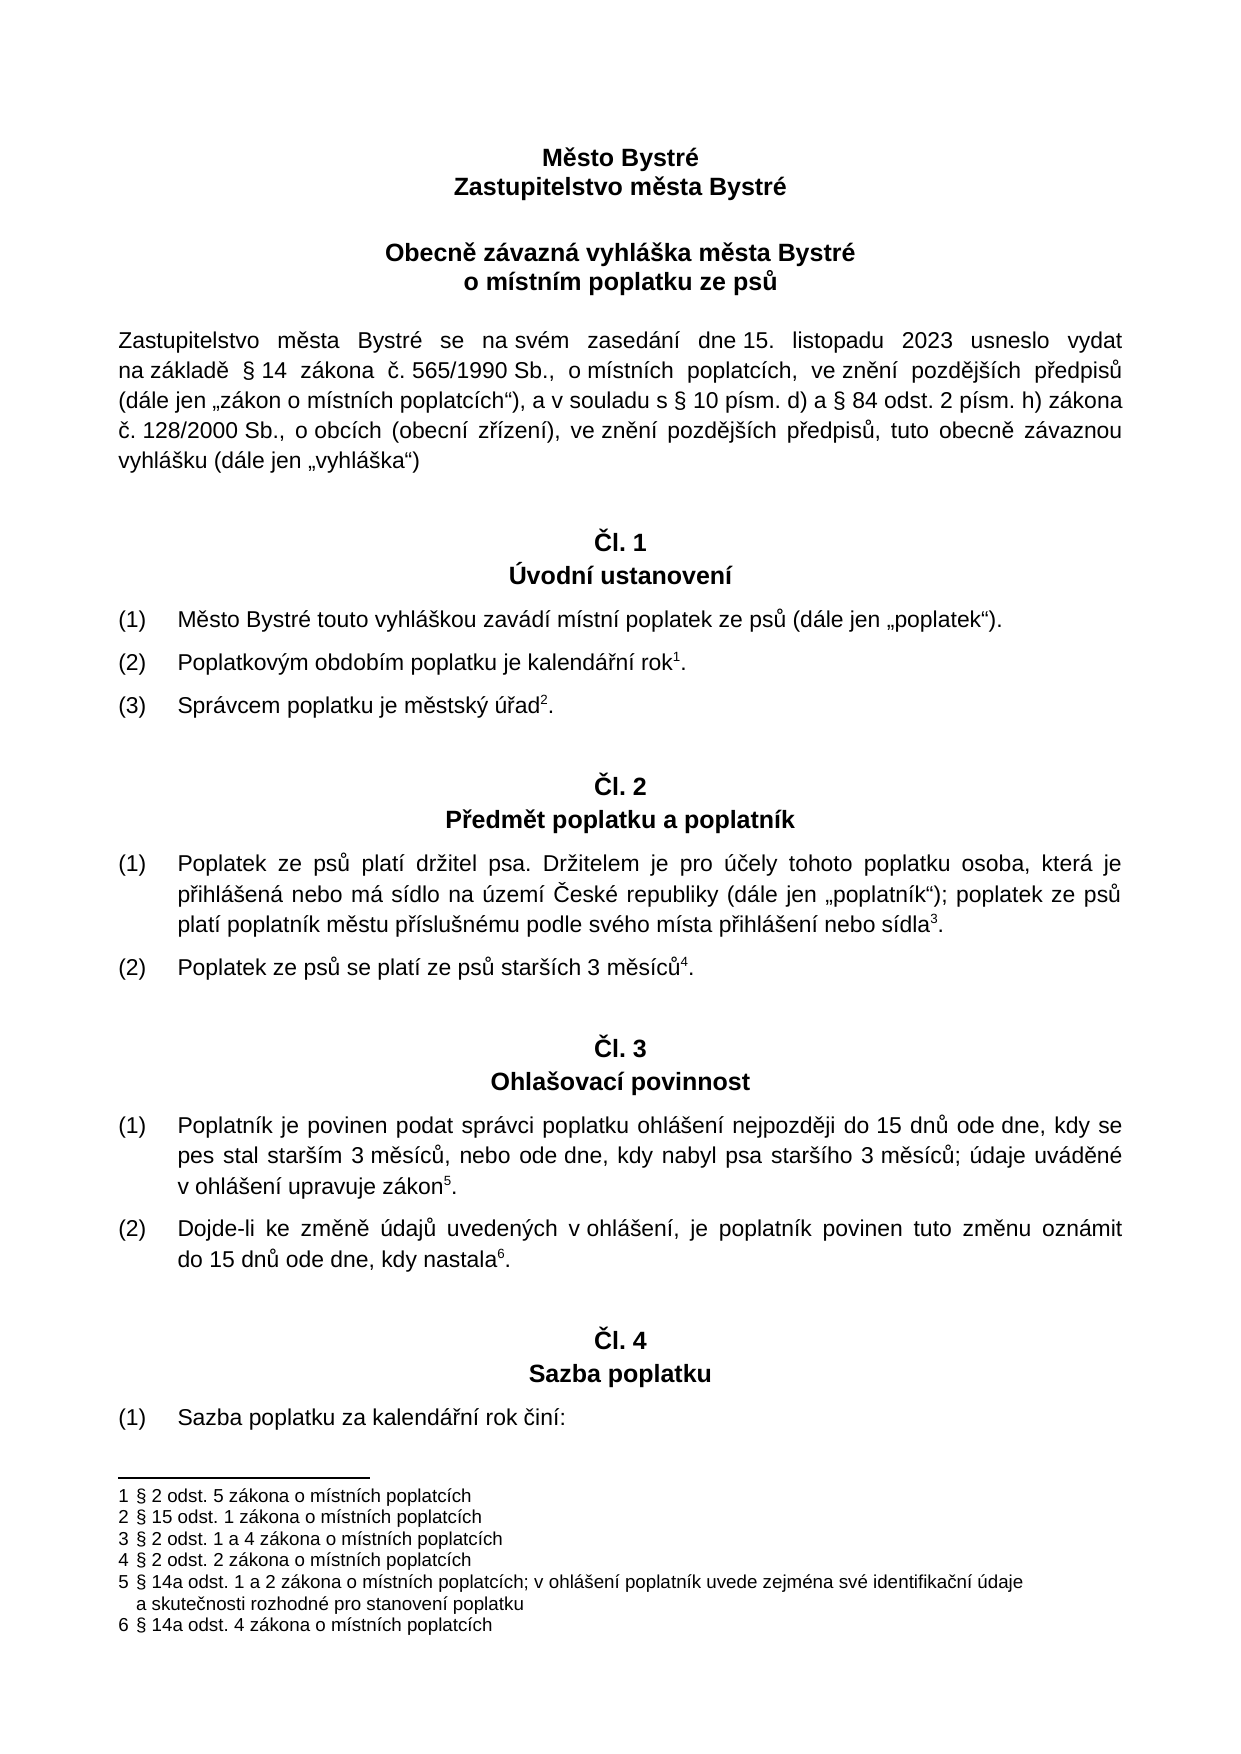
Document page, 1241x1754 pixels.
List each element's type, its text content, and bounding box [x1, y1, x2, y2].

text Zastupitelstvo města Bystré se na svém zasedání dne 15. listopadu 2023 usneslo vydat na základě § 14 zákona č. 565/1990 Sb., o místních poplatcích, ve znění pozdějších předpisů (dále jen „zákon o místních poplatcích“), a v souladu s § 10 písm. d) a § 84 odst. 2 písm. h) zákona č. 128/2000 Sb., o obcích (obecní zřízení), ve znění pozdějších předpisů, tuto obecně závaznou vyhlášku (dále jen „vyhláška“) [118, 327, 1122, 474]
title Město Bystré Zastupitelstvo města Bystré [118, 143, 1122, 201]
subtitle Čl. 4 Sazba poplatku [118, 1326, 1122, 1388]
list Město Bystré touto vyhláškou zavádí místní poplatek ze psů (dále jen „poplatek“). [118, 606, 1122, 633]
list § 15 odst. 1 zákona o místních poplatcích [118, 1506, 1122, 1528]
list Poplatník je povinen podat správci poplatku ohlášení nejpozději do 15 dnů ode dne, kdy se pes stal starším 3 měsíců, nebo ode dne, kdy nabyl psa staršího 3 měsíců; údaje uváděné v ohlášení upravuje zákon. [118, 1112, 1122, 1199]
subtitle Čl. 1 Úvodní ustanovení [118, 528, 1122, 589]
list Poplatek ze psů platí držitel psa. Držitelem je pro účely tohoto poplatku osoba, která je přihlášená nebo má sídlo na území České republiky (dále jen „poplatník“); poplatek ze psů platí poplatník městu příslušnému podle svého místa přihlášení nebo sídla. [118, 850, 1122, 937]
list § 2 odst. 1 a 4 zákona o místních poplatcích [118, 1528, 1122, 1549]
list Poplatek ze psů se platí ze psů starších 3 měsíců. [118, 953, 1122, 980]
list § 14a odst. 1 a 2 zákona o místních poplatcích; v ohlášení poplatník uvede zejména své identifikační údaje a skutečnosti rozhodné pro stanovení poplatku [118, 1571, 1122, 1614]
subtitle Čl. 3 Ohlašovací povinnost [118, 1034, 1122, 1096]
list Dojde-li ke změně údajů uvedených v ohlášení, je poplatník povinen tuto změnu oznámit do 15 dnů ode dne, kdy nastala. [118, 1215, 1122, 1272]
list § 2 odst. 5 zákona o místních poplatcích [118, 1484, 1122, 1506]
list Sazba poplatku za kalendářní rok činí: [118, 1404, 1122, 1431]
list Poplatkovým obdobím poplatku je kalendářní rok. [118, 649, 1122, 675]
list § 14a odst. 4 zákona o místních poplatcích [118, 1614, 1122, 1635]
list § 2 odst. 2 zákona o místních poplatcích [118, 1549, 1122, 1571]
list Správcem poplatku je městský úřad. [118, 692, 1122, 718]
subtitle Čl. 2 Předmět poplatku a poplatník [118, 772, 1122, 834]
subtitle Obecně závazná vyhláška města Bystré o místním poplatku ze psů [118, 238, 1122, 295]
